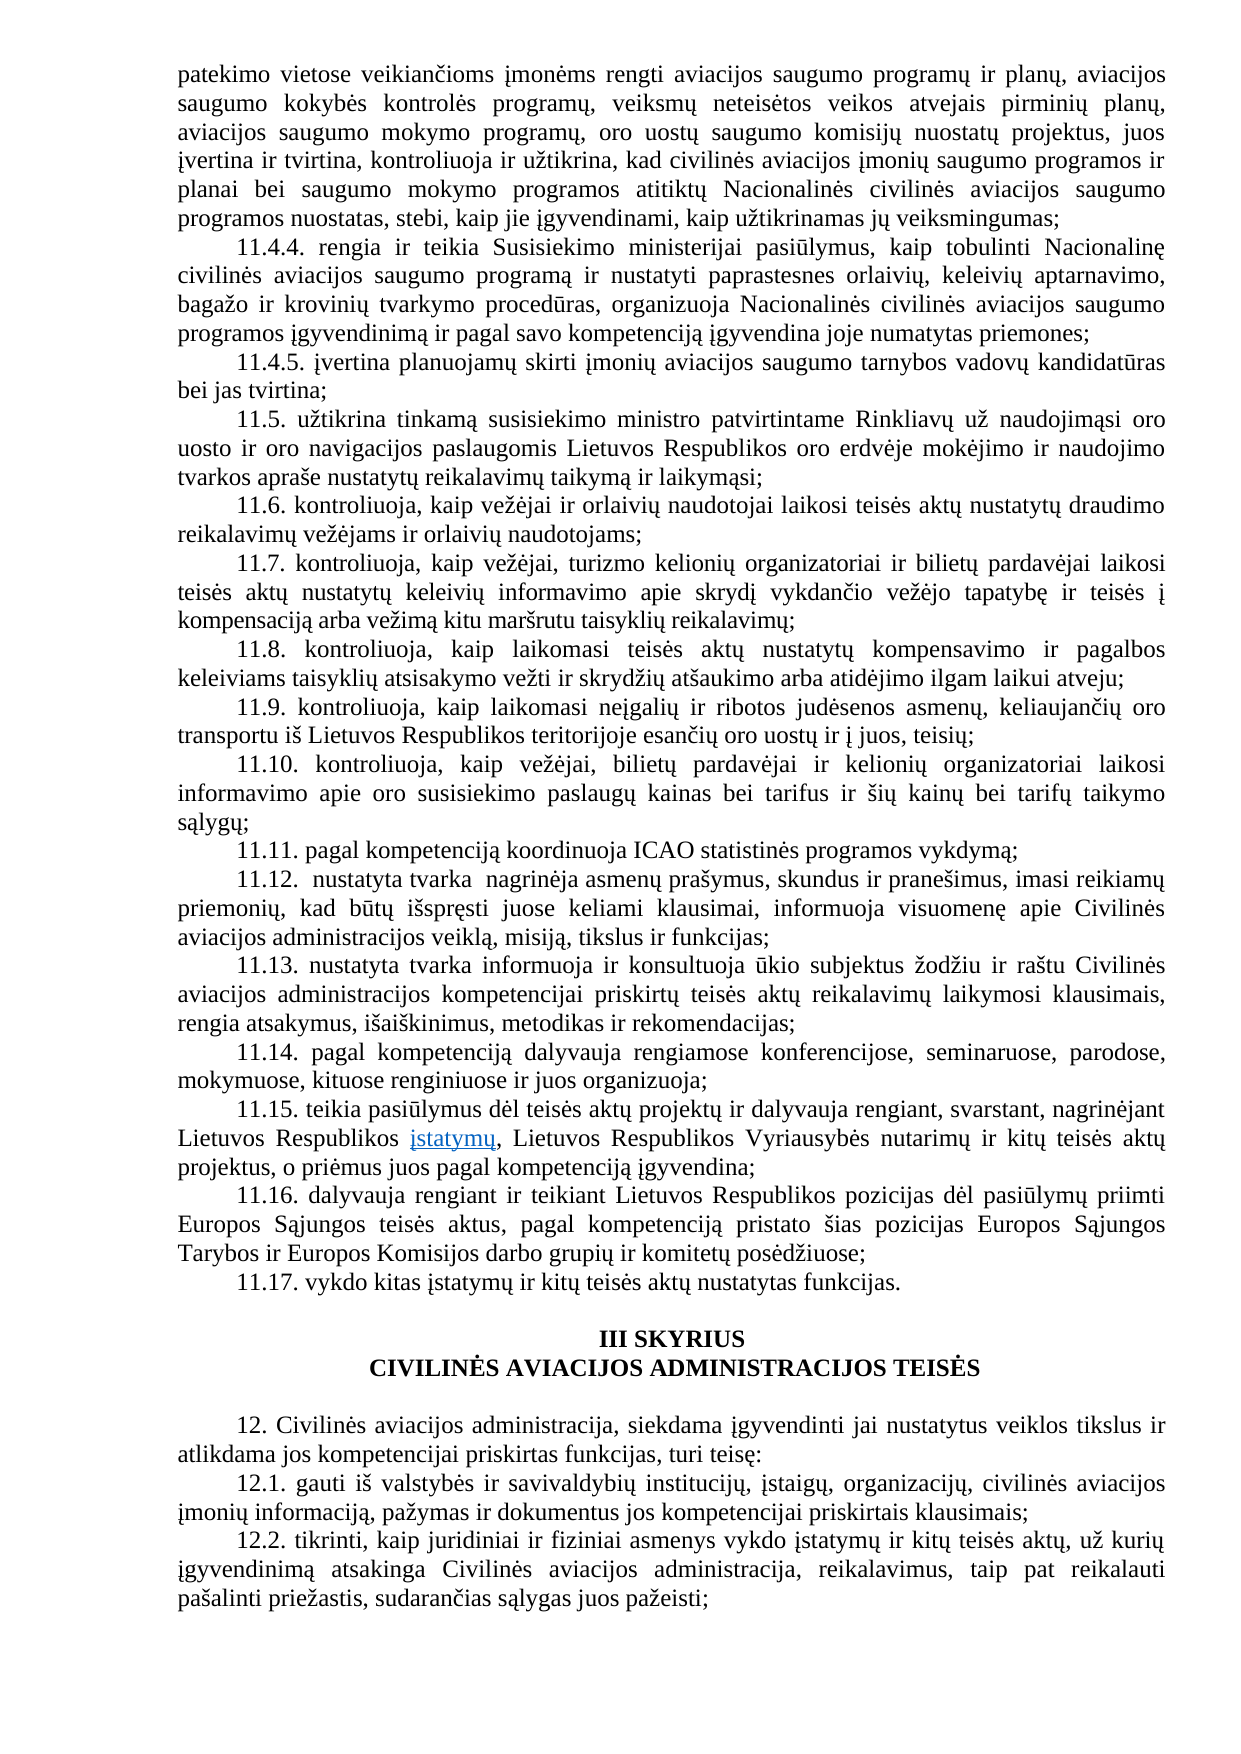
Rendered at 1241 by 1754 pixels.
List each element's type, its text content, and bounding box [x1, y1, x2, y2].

text 12. Civilinės aviacijos administracija, siekdama įgyvendinti jai nustatytus veiklos tikslus ir atlikdama jos kompetencijai priskirtas funkcijas, turi teisę: [177, 1410, 1166, 1468]
text 11.12. nustatyta tvarka nagrinėja asmenų prašymus, skundus ir pranešimus, imasi reikiamų priemonių, kad būtų išspręsti juose keliami klausimai, informuoja visuomenę apie Civilinės aviacijos administracijos veiklą, misiją, tikslus ir funkcijas; [177, 864, 1166, 950]
text 11.15. teikia pasiūlymus dėl teisės aktų projektų ir dalyvauja rengiant, svarstant, nagrinėjant Lietuvos Respublikos įstatymų, Lietuvos Respublikos Vyriausybės nutarimų ir kitų teisės aktų projektus, o priėmus juos pagal kompetenciją įgyvendina; [177, 1094, 1166, 1180]
text 11.11. pagal kompetenciją koordinuoja ICAO statistinės programos vykdymą; [177, 835, 1166, 864]
text 11.10. kontroliuoja, kaip vežėjai, bilietų pardavėjai ir kelionių organizatoriai laikosi informavimo apie oro susisiekimo paslaugų kainas bei tarifus ir šių kainų bei tarifų taikymo sąlygų; [177, 749, 1166, 835]
text III skyrius [177, 1324, 1166, 1353]
text patekimo vietose veikiančioms įmonėms rengti aviacijos saugumo programų ir planų, aviacijos saugumo kokybės kontrolės programų, veiksmų neteisėtos veikos atvejais pirminių planų, aviacijos saugumo mokymo programų, oro uostų saugumo komisijų nuostatų projektus, juos įvertina ir tvirtina, kontroliuoja ir užtikrina, kad civilinės aviacijos įmonių saugumo programos ir planai bei saugumo mokymo programos atitiktų Nacionalinės civilinės aviacijos saugumo programos nuostatas, stebi, kaip jie įgyvendinami, kaip užtikrinamas jų veiksmingumas; [177, 59, 1166, 232]
text 11.8. kontroliuoja, kaip laikomasi teisės aktų nustatytų kompensavimo ir pagalbos keleiviams taisyklių atsisakymo vežti ir skrydžių atšaukimo arba atidėjimo ilgam laikui atveju; [177, 634, 1166, 692]
text 11.16. dalyvauja rengiant ir teikiant Lietuvos Respublikos pozicijas dėl pasiūlymų priimti Europos Sąjungos teisės aktus, pagal kompetenciją pristato šias pozicijas Europos Sąjungos Tarybos ir Europos Komisijos darbo grupių ir komitetų posėdžiuose; [177, 1180, 1166, 1267]
text 11.14. pagal kompetenciją dalyvauja rengiamose konferencijose, seminaruose, parodose, mokymuose, kituose renginiuose ir juos organizuoja; [177, 1037, 1166, 1094]
text 11.9. kontroliuoja, kaip laikomasi neįgalių ir ribotos judėsenos asmenų, keliaujančių oro transportu iš Lietuvos Respublikos teritorijoje esančių oro uostų ir į juos, teisių; [177, 692, 1166, 749]
text 11.13. nustatyta tvarka informuoja ir konsultuoja ūkio subjektus žodžiu ir raštu Civilinės aviacijos administracijos kompetencijai priskirtų teisės aktų reikalavimų laikymosi klausimais, rengia atsakymus, išaiškinimus, metodikas ir rekomendacijas; [177, 950, 1166, 1037]
text 11.5. užtikrina tinkamą susisiekimo ministro patvirtintame Rinkliavų už naudojimąsi oro uosto ir oro navigacijos paslaugomis Lietuvos Respublikos oro erdvėje mokėjimo ir naudojimo tvarkos apraše nustatytų reikalavimų taikymą ir laikymąsi; [177, 404, 1166, 490]
text 11.6. kontroliuoja, kaip vežėjai ir orlaivių naudotojai laikosi teisės aktų nustatytų draudimo reikalavimų vežėjams ir orlaivių naudotojams; [177, 490, 1166, 548]
text 11.7. kontroliuoja, kaip vežėjai, turizmo kelionių organizatoriai ir bilietų pardavėjai laikosi teisės aktų nustatytų keleivių informavimo apie skrydį vykdančio vežėjo tapatybę ir teisės į kompensaciją arba vežimą kitu maršrutu taisyklių reikalavimų; [177, 548, 1166, 634]
text 12.1. gauti iš valstybės ir savivaldybių institucijų, įstaigų, organizacijų, civilinės aviacijos įmonių informaciją, pažymas ir dokumentus jos kompetencijai priskirtais klausimais; [177, 1468, 1166, 1525]
text 12.2. tikrinti, kaip juridiniai ir fiziniai asmenys vykdo įstatymų ir kitų teisės aktų, už kurių įgyvendinimą atsakinga Civilinės aviacijos administracija, reikalavimus, taip pat reikalauti pašalinti priežastis, sudarančias sąlygas juos pažeisti; [177, 1525, 1166, 1612]
text CIVILINĖS AVIACIJOS ADMINISTRACIJOS TEISĖS [177, 1353, 1166, 1382]
text 11.4.4. rengia ir teikia Susisiekimo ministerijai pasiūlymus, kaip tobulinti Nacionalinę civilinės aviacijos saugumo programą ir nustatyti paprastesnes orlaivių, keleivių aptarnavimo, bagažo ir krovinių tvarkymo procedūras, organizuoja Nacionalinės civilinės aviacijos saugumo programos įgyvendinimą ir pagal savo kompetenciją įgyvendina joje numatytas priemones; [177, 232, 1166, 347]
text 11.17. vykdo kitas įstatymų ir kitų teisės aktų nustatytas funkcijas. [177, 1267, 1166, 1295]
text 11.4.5. įvertina planuojamų skirti įmonių aviacijos saugumo tarnybos vadovų kandidatūras bei jas tvirtina; [177, 347, 1166, 404]
